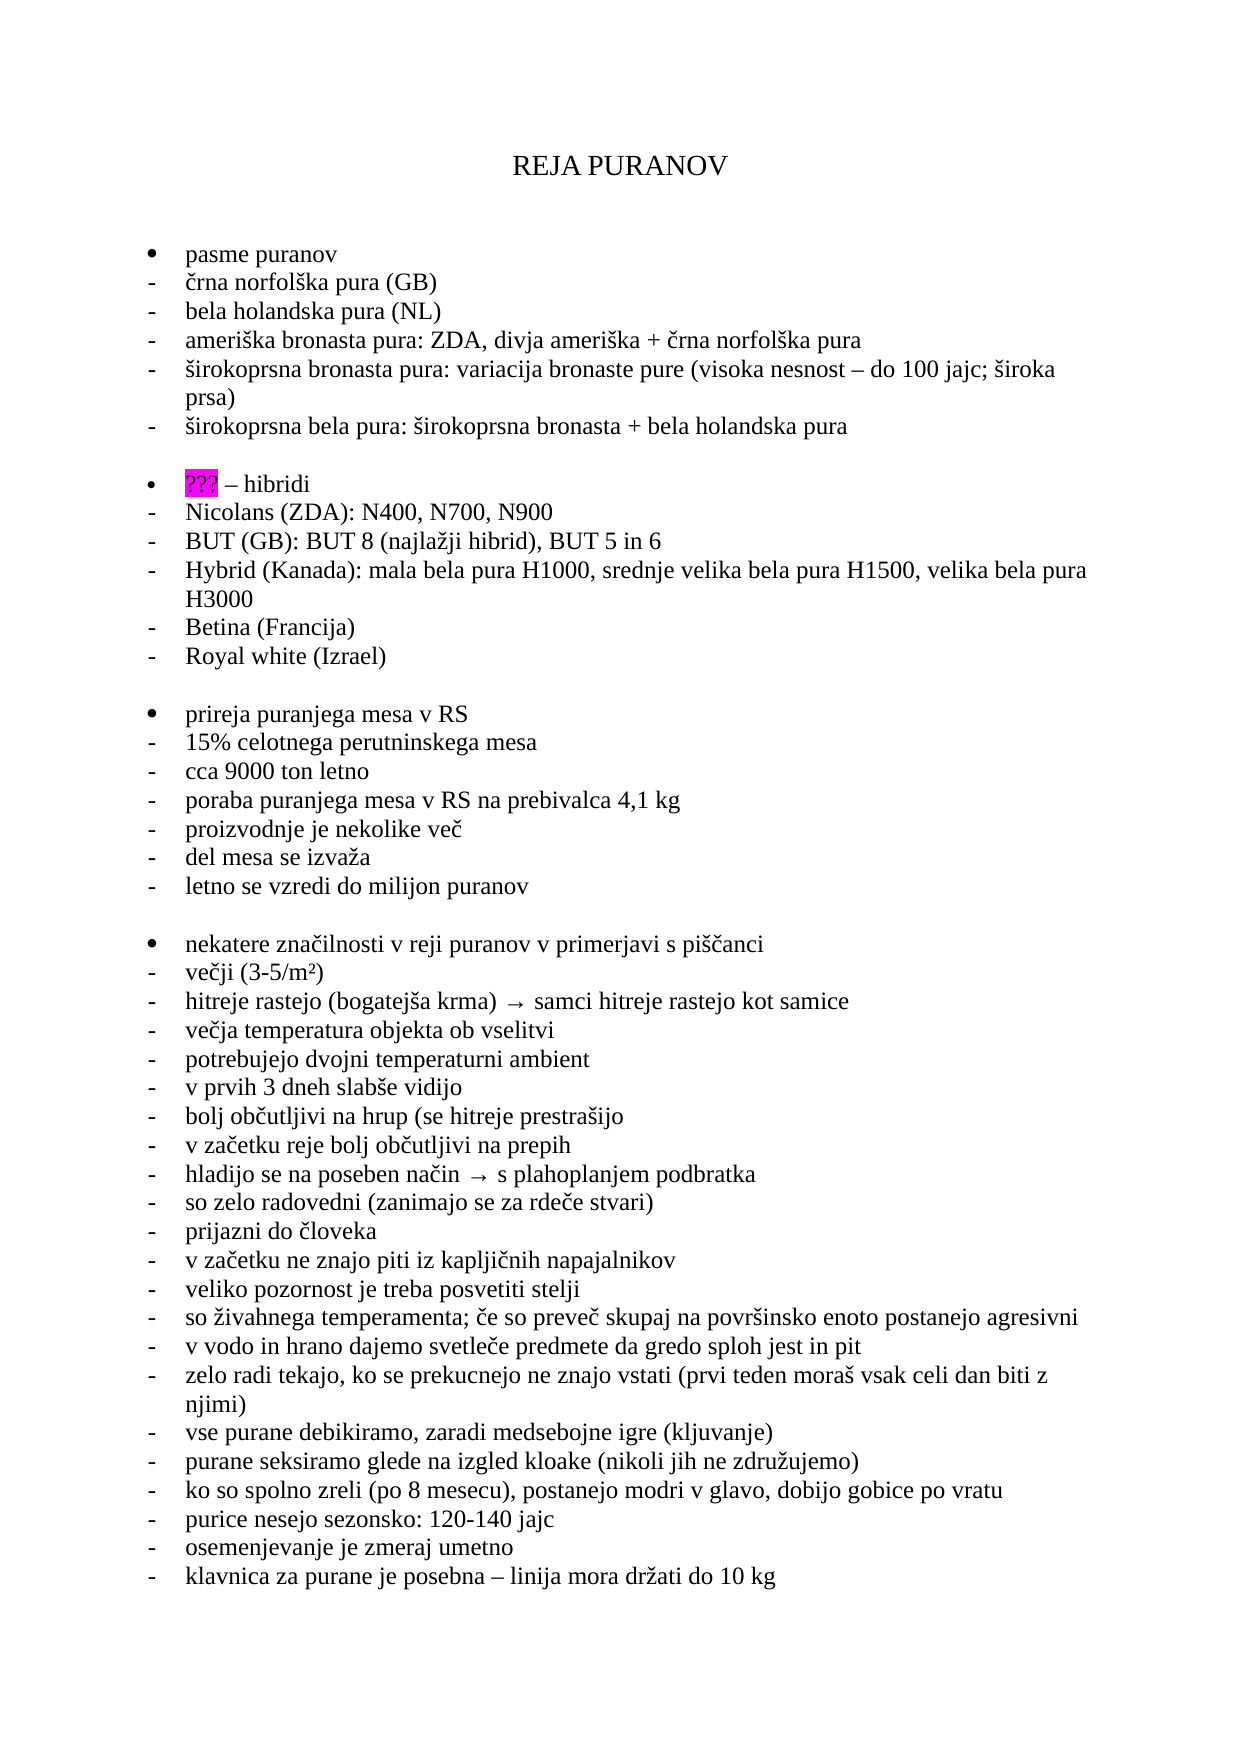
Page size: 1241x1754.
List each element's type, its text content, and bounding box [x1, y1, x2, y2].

list v začetku reje bolj občutljivi na prepih [148, 1130, 1093, 1159]
list so zelo radovedni (zanimajo se za rdeče stvari) [148, 1187, 1093, 1216]
list Betina (Francija) [148, 612, 1093, 641]
list ko so spolno zreli (po 8 mesecu), postanejo modri v glavo, dobijo gobice po vratu [148, 1475, 1093, 1504]
list proizvodnje je nekolike več [148, 814, 1093, 842]
list poraba puranjega mesa v RS na prebivalca 4,1 kg [148, 785, 1093, 814]
list bolj občutljivi na hrup (se hitreje prestrašijo [148, 1101, 1093, 1130]
list Royal white (Izrael) [148, 641, 1093, 670]
list vse purane debikiramo, zaradi medsebojne igre (kljuvanje) [148, 1417, 1093, 1446]
list potrebujejo dvojni temperaturni ambient [148, 1044, 1093, 1072]
list purane seksiramo glede na izgled kloake (nikoli jih ne združujemo) [148, 1446, 1093, 1475]
list zelo radi tekajo, ko se prekucnejo ne znajo vstati (prvi teden moraš vsak celi dan biti z njimi) [148, 1360, 1093, 1417]
list ameriška bronasta pura: ZDA, divja ameriška + črna norfolška pura [148, 325, 1093, 354]
list Nicolans (ZDA): N400, N700, N900 [148, 497, 1093, 526]
list v prvih 3 dneh slabše vidijo [148, 1072, 1093, 1101]
list purice nesejo sezonsko: 120-140 jajc [148, 1504, 1093, 1532]
list hladijo se na poseben način → s plahoplanjem podbratka [148, 1159, 1093, 1187]
list večja temperatura objekta ob vselitvi [148, 1015, 1093, 1044]
list letno se vzredi do milijon puranov [148, 871, 1093, 900]
list del mesa se izvaža [148, 842, 1093, 871]
list prireja puranjega mesa v RS [148, 699, 1093, 727]
list bela holandska pura (NL) [148, 296, 1093, 325]
list osemenjevanje je zmeraj umetno [148, 1532, 1093, 1561]
list veliko pozornost je treba posvetiti stelji [148, 1274, 1093, 1302]
list hitreje rastejo (bogatejša krma) → samci hitreje rastejo kot samice [148, 986, 1093, 1015]
list v vodo in hrano dajemo svetleče predmete da gredo sploh jest in pit [148, 1331, 1093, 1360]
list črna norfolška pura (GB) [148, 267, 1093, 296]
list prijazni do človeka [148, 1216, 1093, 1245]
list nekatere značilnosti v reji puranov v primerjavi s piščanci [148, 929, 1093, 957]
list ??? – hibridi [148, 469, 1093, 497]
list BUT (GB): BUT 8 (najlažji hibrid), BUT 5 in 6 [148, 526, 1093, 555]
list širokoprsna bela pura: širokoprsna bronasta + bela holandska pura [148, 411, 1093, 440]
list cca 9000 ton letno [148, 756, 1093, 785]
list Hybrid (Kanada): mala bela pura H1000, srednje velika bela pura H1500, velika bela pura H3000 [148, 555, 1093, 612]
list pasme puranov [148, 239, 1093, 267]
list v začetku ne znajo piti iz kapljičnih napajalnikov [148, 1245, 1093, 1274]
list večji (3-5/m²) [148, 957, 1093, 986]
list širokoprsna bronasta pura: variacija bronaste pure (visoka nesnost – do 100 jajc; široka prsa) [148, 354, 1093, 411]
text REJA PURANOV [148, 148, 1093, 181]
list 15% celotnega perutninskega mesa [148, 727, 1093, 756]
list so živahnega temperamenta; če so preveč skupaj na površinsko enoto postanejo agresivni [148, 1302, 1093, 1331]
list klavnica za purane je posebna – linija mora držati do 10 kg [148, 1561, 1093, 1590]
